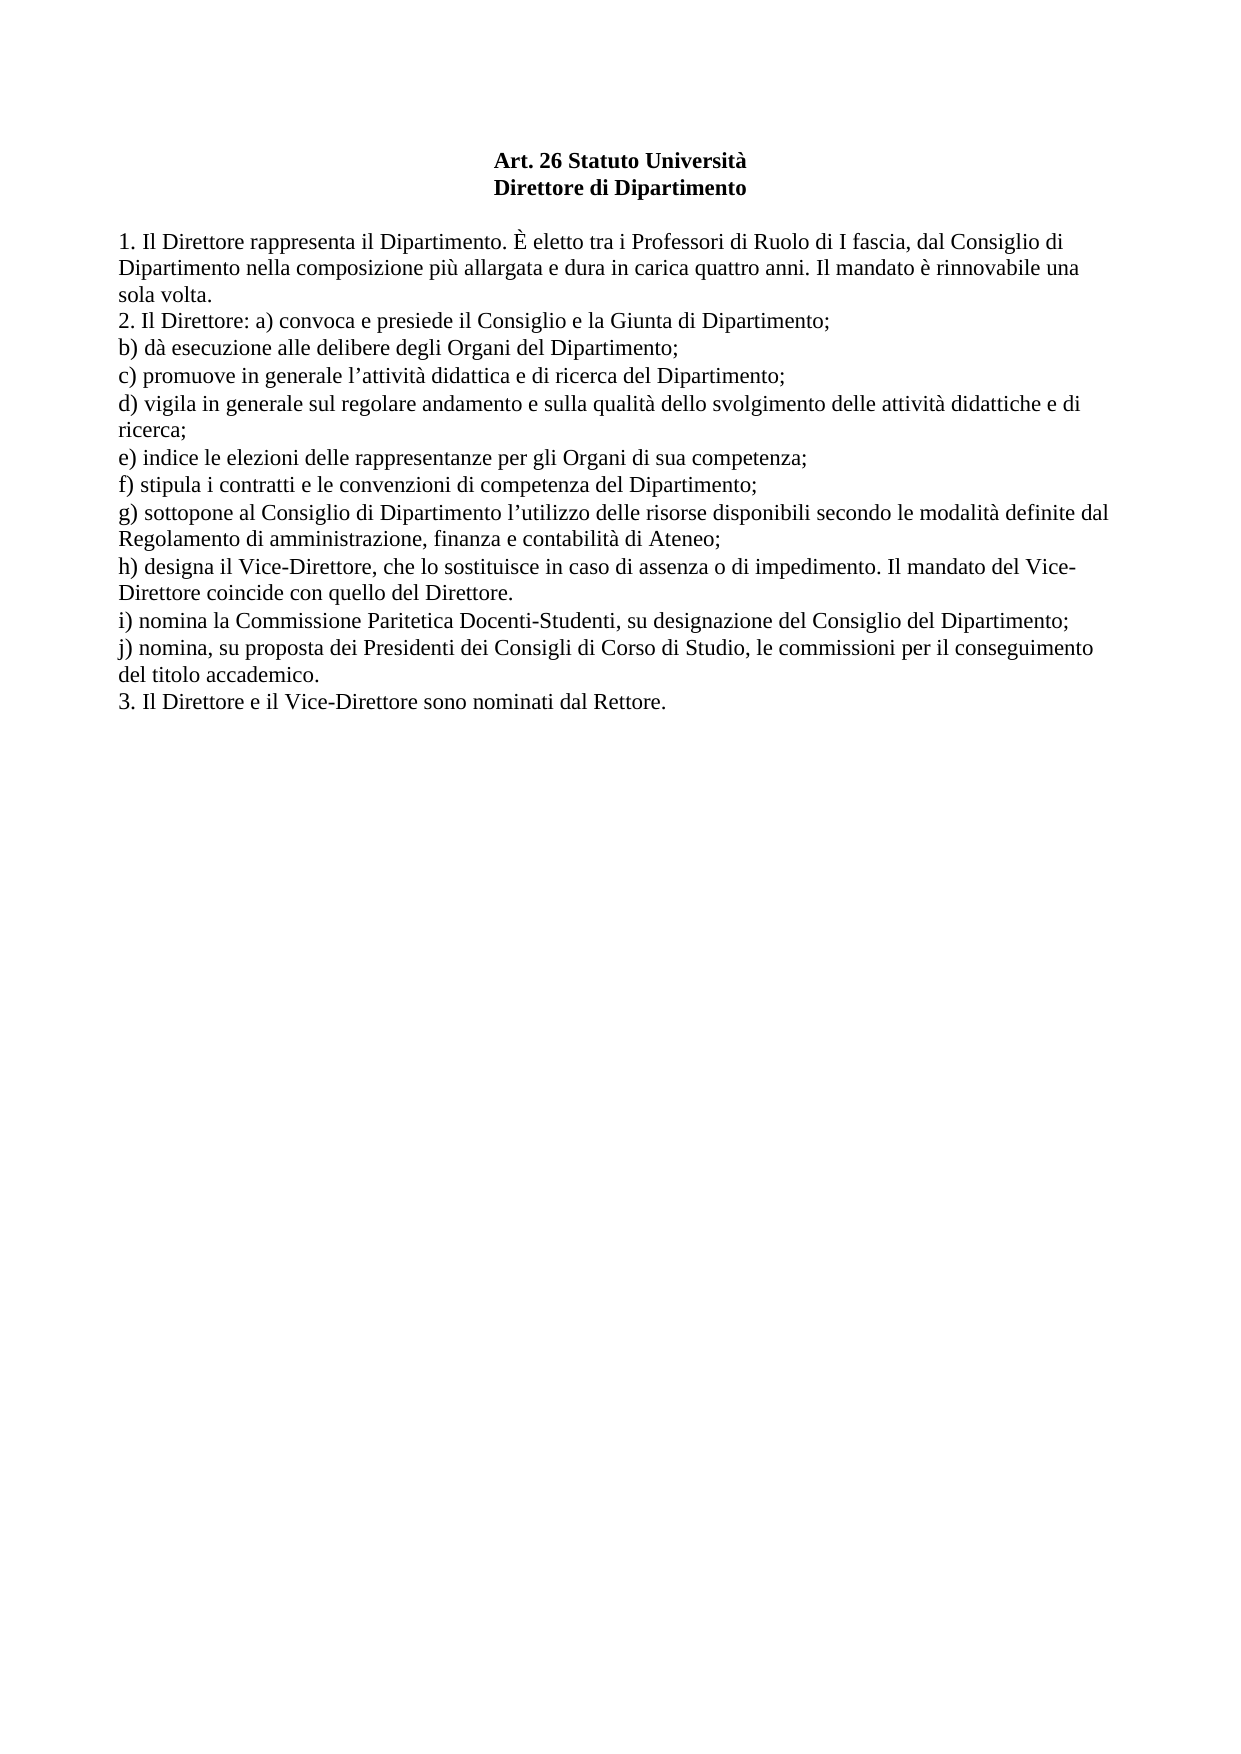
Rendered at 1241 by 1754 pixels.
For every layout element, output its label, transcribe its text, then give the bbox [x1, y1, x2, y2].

text Direttore di Dipartimento [118, 174, 1122, 200]
text c) promuove in generale l’attività didattica e di ricerca del Dipartimento; [118, 361, 1122, 388]
text 1. Il Direttore rappresenta il Dipartimento. È eletto tra i Professori di Ruolo di I fascia, dal Consiglio di Dipartimento nella composizione più allargata e dura in carica quattro anni. Il mandato è rinnovabile una sola volta. [118, 227, 1122, 307]
text e) indice le elezioni delle rappresentanze per gli Organi di sua competenza; [118, 442, 1122, 470]
text d) vigila in generale sul regolare andamento e sulla qualità dello svolgimento delle attività didattiche e di ricerca; [118, 388, 1122, 442]
text f) stipula i contratti e le convenzioni di competenza del Dipartimento; [118, 470, 1122, 498]
text g) sottopone al Consiglio di Dipartimento l’utilizzo delle risorse disponibili secondo le modalità definite dal Regolamento di amministrazione, finanza e contabilità di Ateneo; [118, 498, 1122, 552]
text 2. Il Direttore: a) convoca e presiede il Consiglio e la Giunta di Dipartimento; [118, 307, 1122, 333]
text 3. Il Direttore e il Vice-Direttore sono nominati dal Rettore. [118, 687, 1122, 715]
text j) nomina, su proposta dei Presidenti dei Consigli di Corso di Studio, le commissioni per il conseguimento del titolo accademico. [118, 633, 1122, 687]
text Art. 26 Statuto Università [118, 148, 1122, 174]
text b) dà esecuzione alle delibere degli Organi del Dipartimento; [118, 333, 1122, 361]
text h) designa il Vice-Direttore, che lo sostituisce in caso di assenza o di impedimento. Il mandato del Vice-Direttore coincide con quello del Direttore. [118, 552, 1122, 606]
text i) nomina la Commissione Paritetica Docenti-Studenti, su designazione del Consiglio del Dipartimento; [118, 606, 1122, 633]
